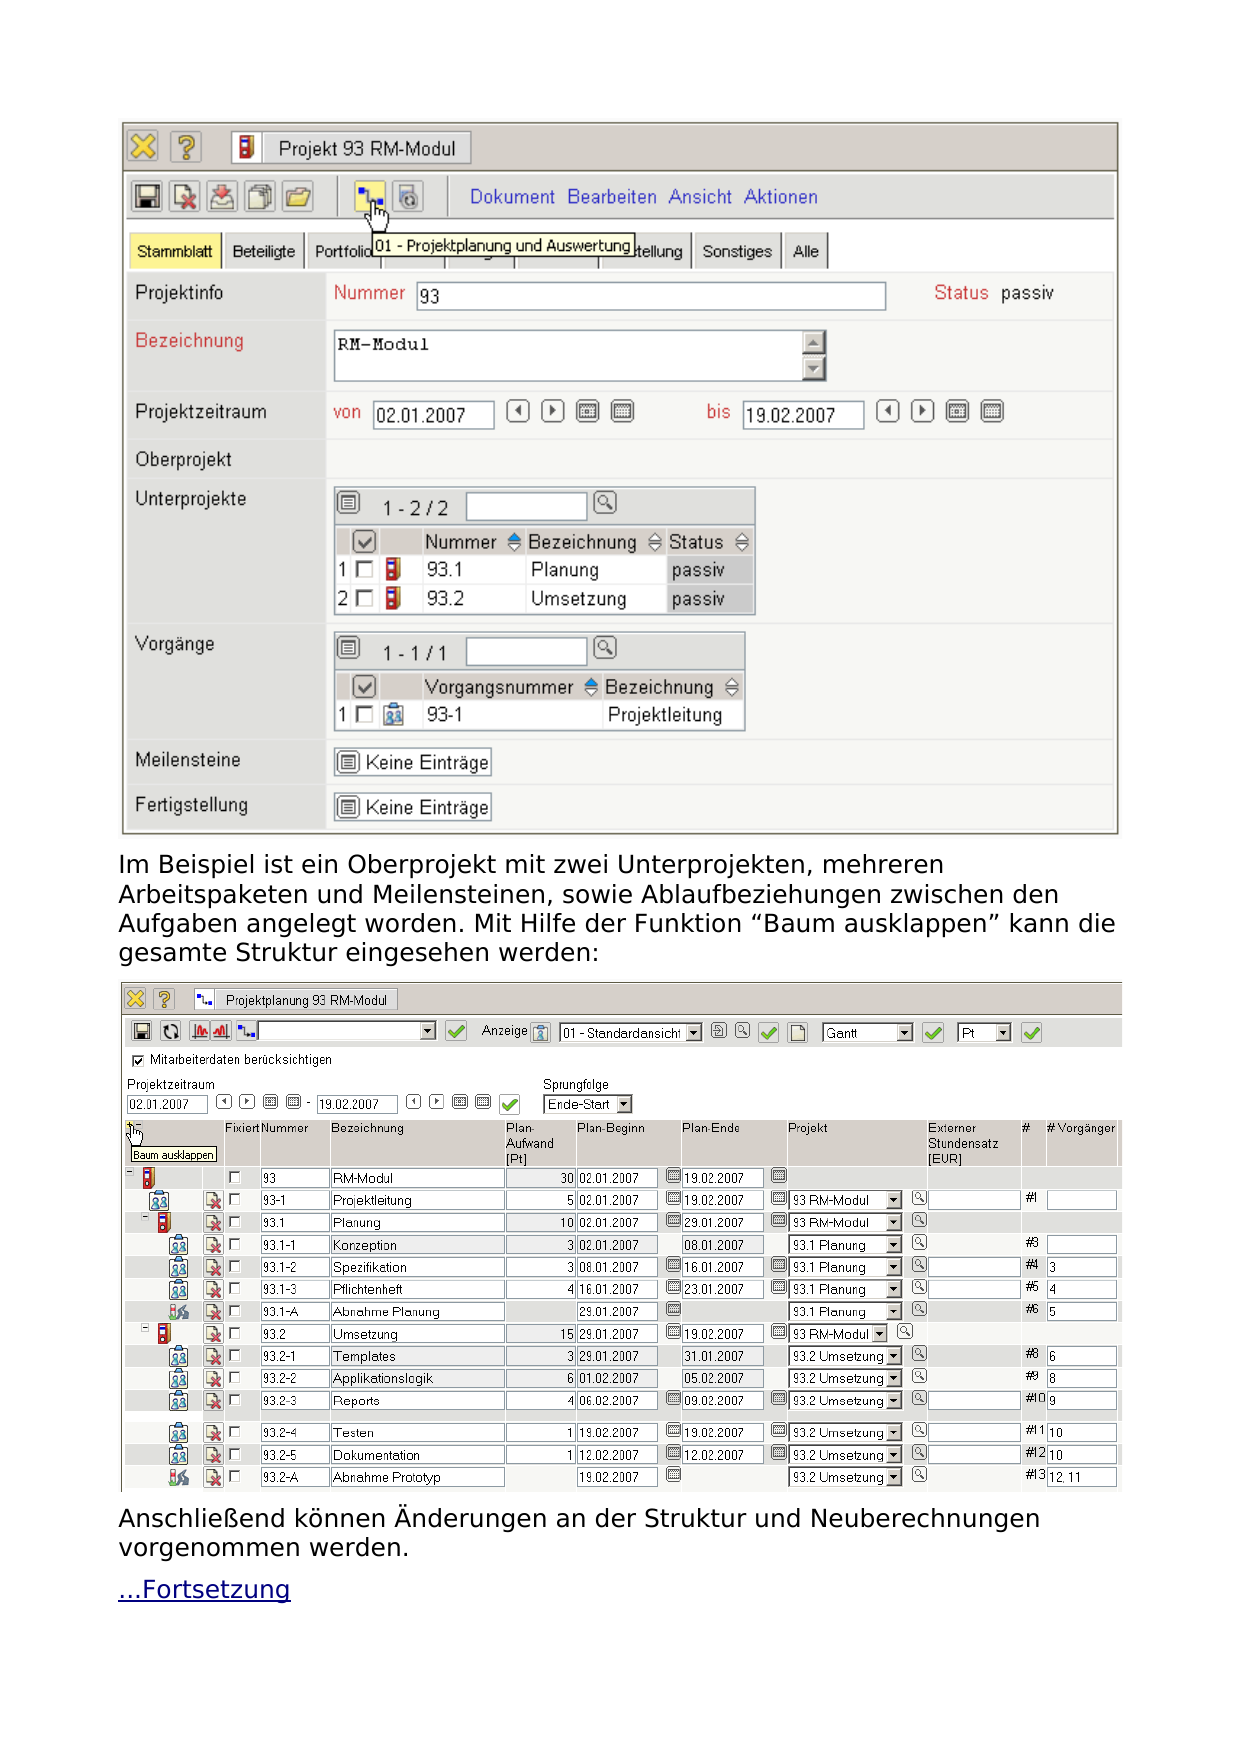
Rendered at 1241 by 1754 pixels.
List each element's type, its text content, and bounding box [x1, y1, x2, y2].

text Anschließend können Änderungen an der Struktur und Neuberechnungen vorgenommen werden. [118, 1504, 1122, 1563]
text ...Fortsetzung [118, 1575, 1122, 1604]
picture [118, 979, 1123, 1492]
picture [118, 118, 1123, 839]
text Im Beispiel ist ein Oberprojekt mit zwei Unterprojekten, mehreren Arbeitspaketen und Meilensteinen, sowie Ablaufbeziehungen zwischen den Aufgaben angelegt worden. Mit Hilfe der Funktion “Baum ausklappen” kann die gesamte Struktur eingesehen werden: [118, 851, 1122, 967]
